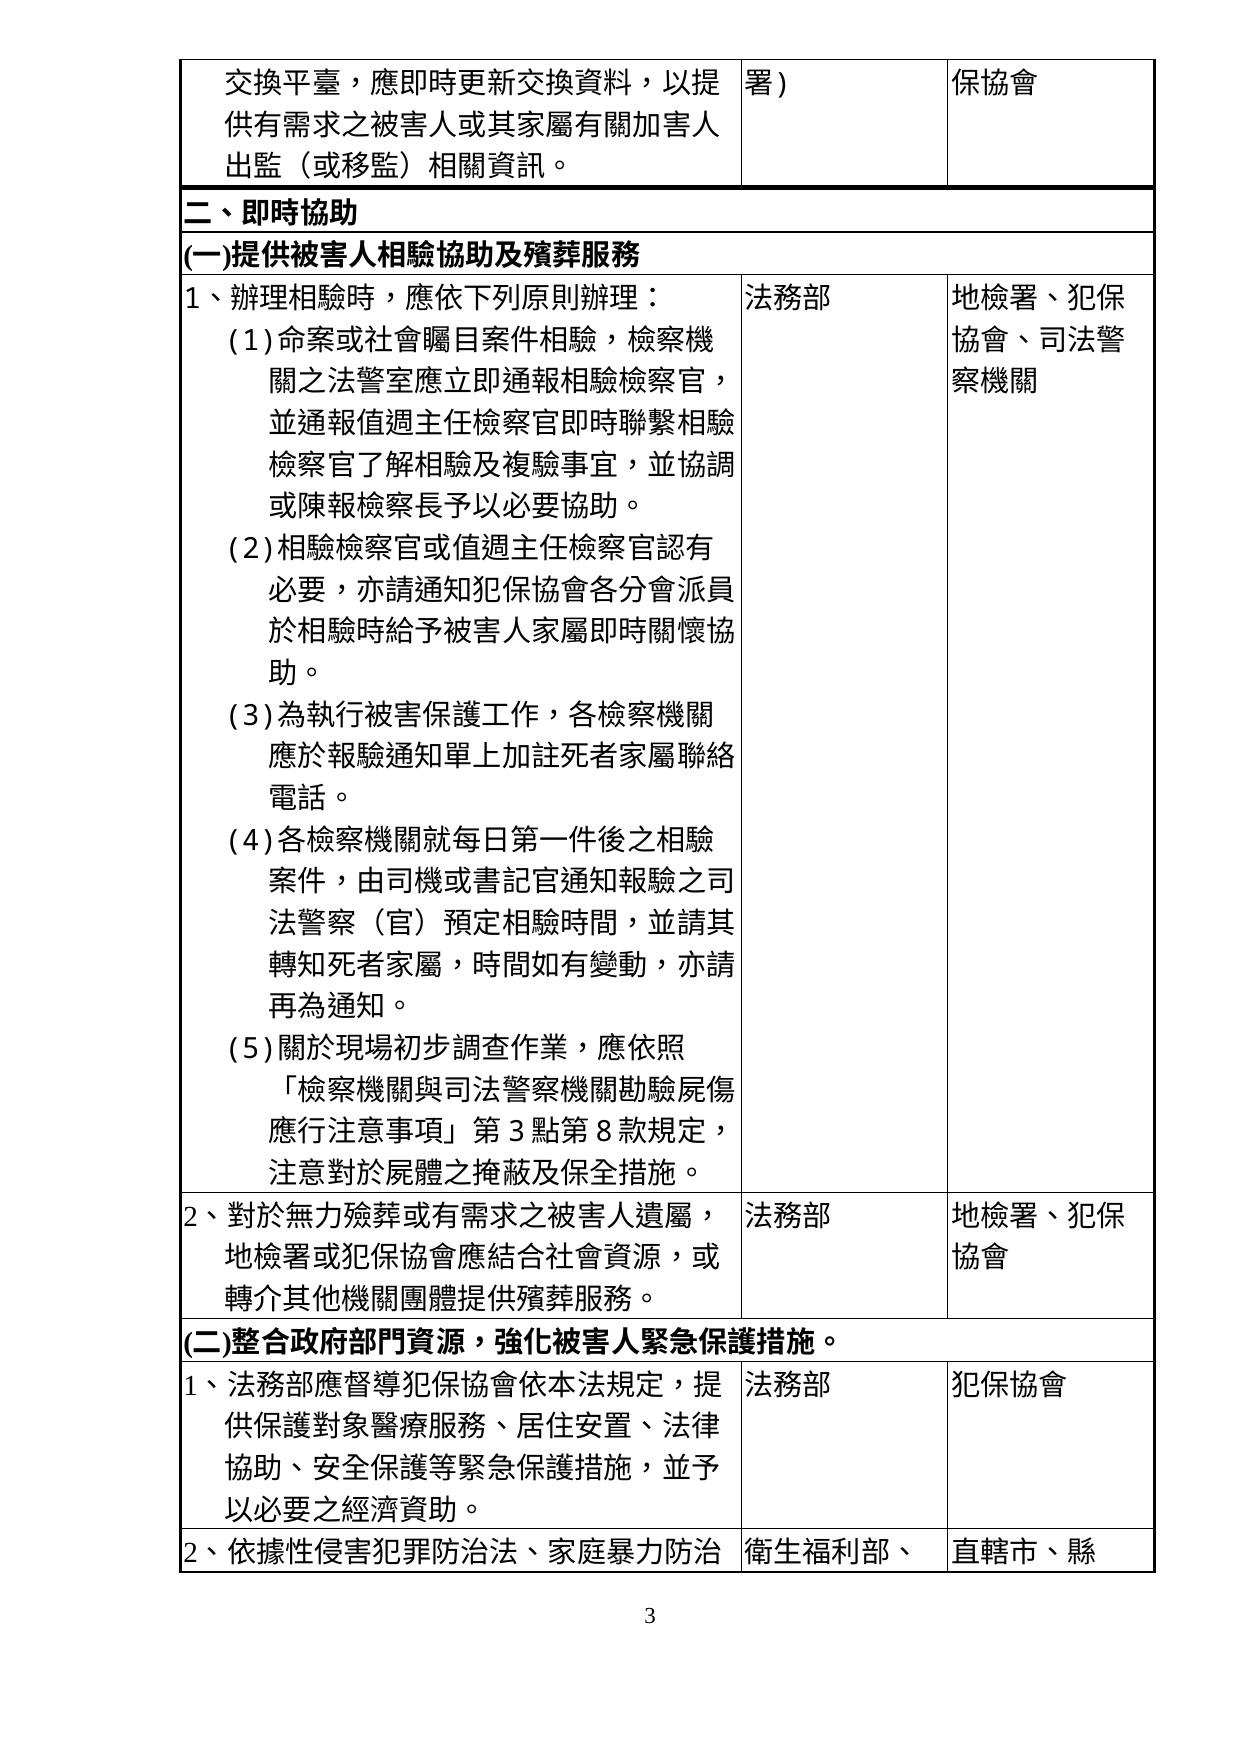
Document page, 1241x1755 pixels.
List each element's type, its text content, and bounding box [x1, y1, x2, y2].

table_cell 保協會 [948, 60, 1153, 185]
table_cell 衛生福利部、 [742, 1529, 947, 1571]
table_cell 二、即時協助 [182, 190, 1153, 231]
table_cell 法務部 [742, 1362, 947, 1528]
table_cell (二)整合政府部門資源，強化被害人緊急保護措施。 [182, 1319, 1153, 1361]
table_cell (一)提供被害人相驗協助及殯葬服務 [182, 233, 1153, 274]
table_cell 2、依據性侵害犯罪防治法、家庭暴力防治 [182, 1529, 741, 1571]
table_cell 署) [742, 60, 947, 185]
table_cell 1、法務部應督導犯保協會依本法規定，提供保護對象醫療服務、居住安置、法律協助、安全保護等緊急保護措施，並予以必要之經濟資助。 [182, 1362, 741, 1528]
table_cell 地檢署、犯保協會 [948, 1193, 1153, 1318]
table_cell 直轄市、縣 [948, 1529, 1153, 1571]
table_cell 法務部 [742, 275, 947, 1192]
table_cell 1、辦理相驗時，應依下列原則辦理： (1)命案或社會矚目案件相驗，檢察機關之法警室應立即通報相驗檢察官，並通報值週主任檢察官即時聯繫相驗檢察官了解相驗及複驗事宜，並協調或陳報檢察長予以必要協助。 (2)相驗檢察官或值週主任檢察官認有必要，亦請通知犯保協會各分會派員於相驗時給予被害人家屬即時關懷協助。 (3)為執行被害保護工作，各檢察機關應於報驗通知單上加註死者家屬聯絡電話。 (4)各檢察機關就每日第一件後之相驗案件，由司機或書記官通知報驗之司法警察（官）預定相驗時間，並請其轉知死者家屬，時間如有變動，亦請再為通知。 (5)關於現場初步調查作業，應依照「檢察機關與司法警察機關勘驗屍傷應行注意事項」第3點第8款規定，注意對於屍體之掩蔽及保全措施。 [182, 275, 741, 1192]
table_cell 法務部 [742, 1193, 947, 1318]
table_cell 交換平臺，應即時更新交換資料，以提供有需求之被害人或其家屬有關加害人出監（或移監）相關資訊。 [182, 60, 741, 185]
table_cell 2、對於無力殮葬或有需求之被害人遺屬，地檢署或犯保協會應結合社會資源，或轉介其他機關團體提供殯葬服務。 [182, 1193, 741, 1318]
table_cell 地檢署、犯保協會、司法警察機關 [948, 275, 1153, 1192]
table_cell 犯保協會 [948, 1362, 1153, 1528]
